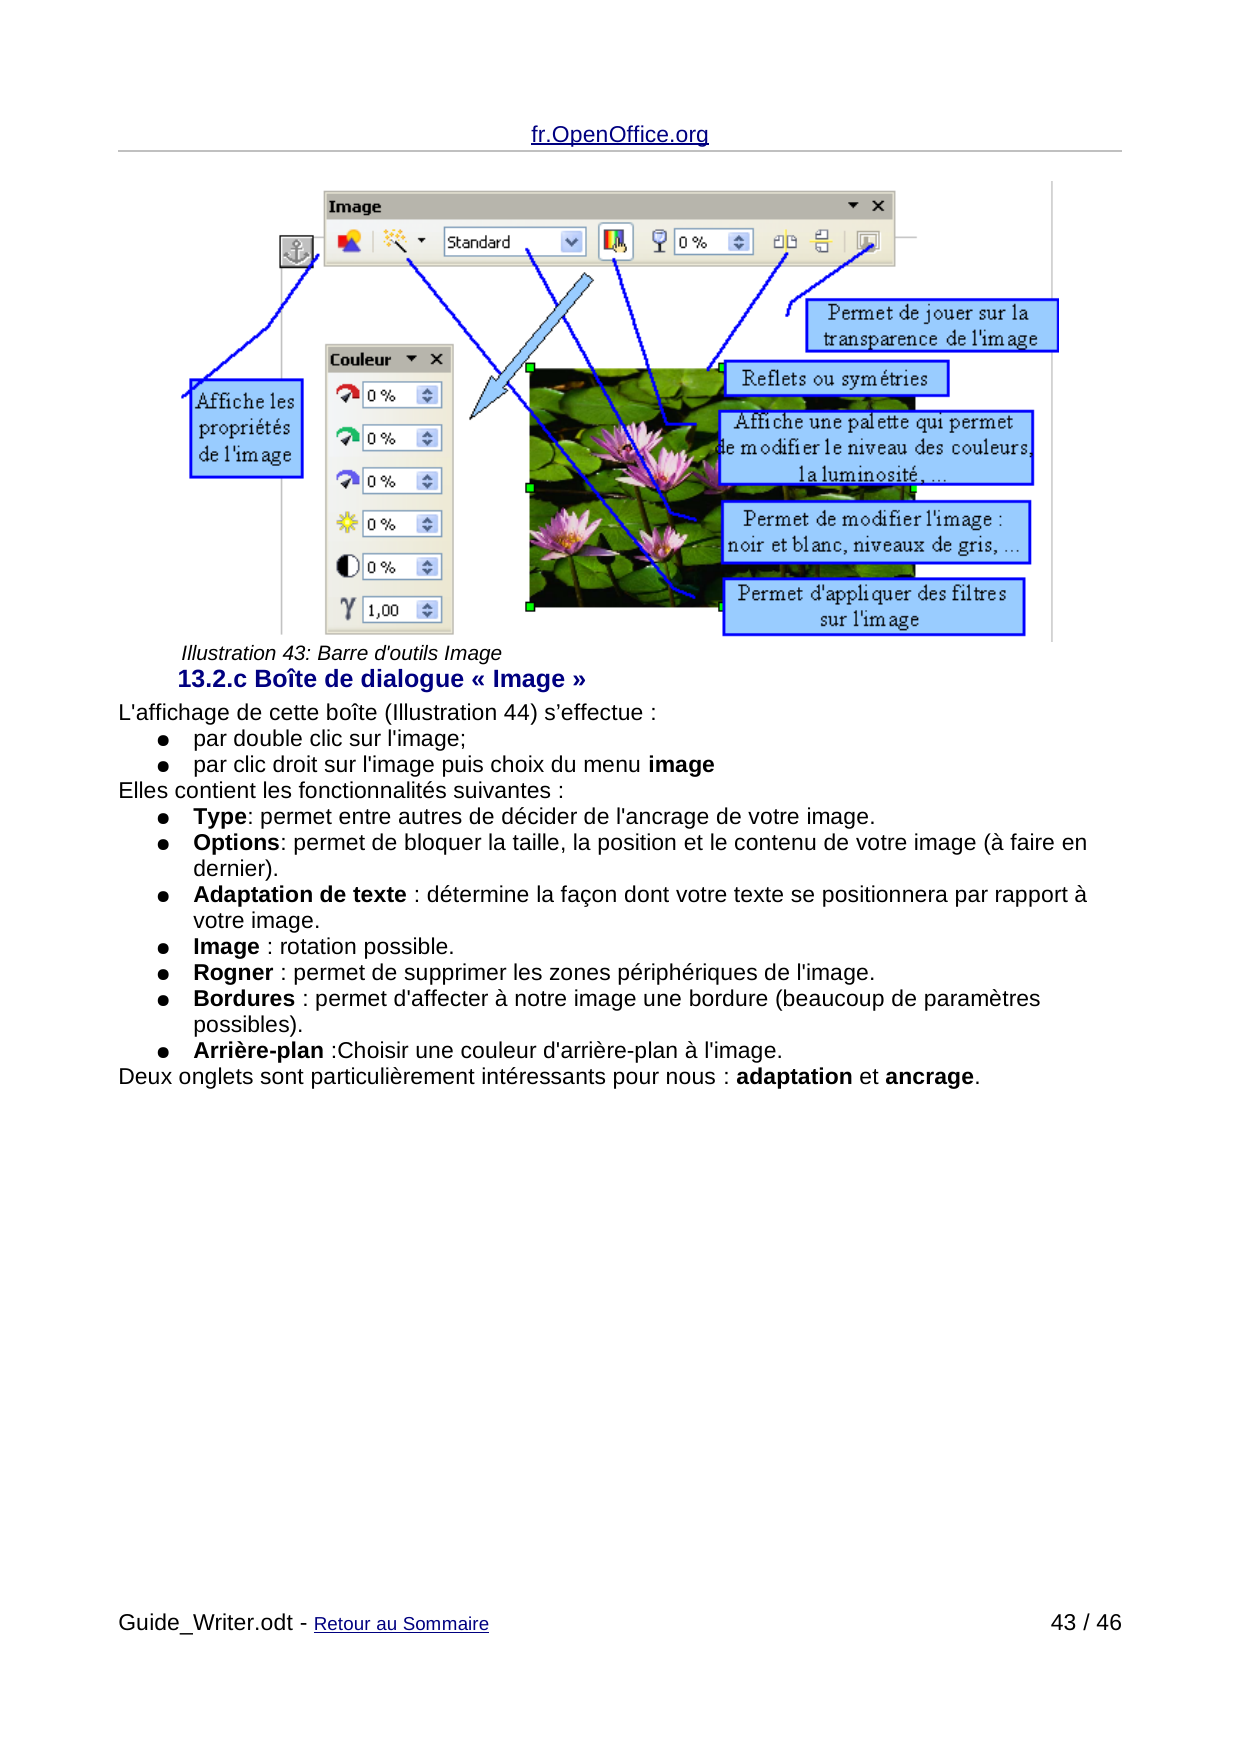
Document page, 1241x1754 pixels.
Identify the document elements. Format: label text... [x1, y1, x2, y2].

list Bordures : permet d'affecter à notre image une bordure (beaucoup de paramètres possibles). [156, 985, 1122, 1037]
list Image : rotation possible. [156, 933, 1122, 959]
text Deux onglets sont particulièrement intéressants pour nous : adaptation et ancrage. [118, 1063, 1122, 1089]
list par clic droit sur l'image puis choix du menu image [156, 751, 1122, 777]
list Rogner : permet de supprimer les zones périphériques de l'image. [156, 959, 1122, 985]
text L'affichage de cette boîte (Illustration 44) s’effectue : [118, 699, 1122, 725]
subtitle Boîte de dialogue « Image » [177, 182, 1122, 693]
list Adaptation de texte : détermine la façon dont votre texte se positionnera par rapport à votre image. [156, 881, 1122, 933]
list Arrière-plan :Choisir une couleur d'arrière-plan à l'image. [156, 1037, 1122, 1063]
list Type: permet entre autres de décider de l'ancrage de votre image. [156, 803, 1122, 829]
list Options: permet de bloquer la taille, la position et le contenu de votre image (à faire en dernier). [156, 829, 1122, 881]
text Elles contient les fonctionnalités suivantes : [118, 777, 1122, 803]
text Illustration 43: Barre d'outils Image [181, 642, 1059, 665]
list par double clic sur l'image; [156, 725, 1122, 751]
picture [181, 181, 1059, 642]
